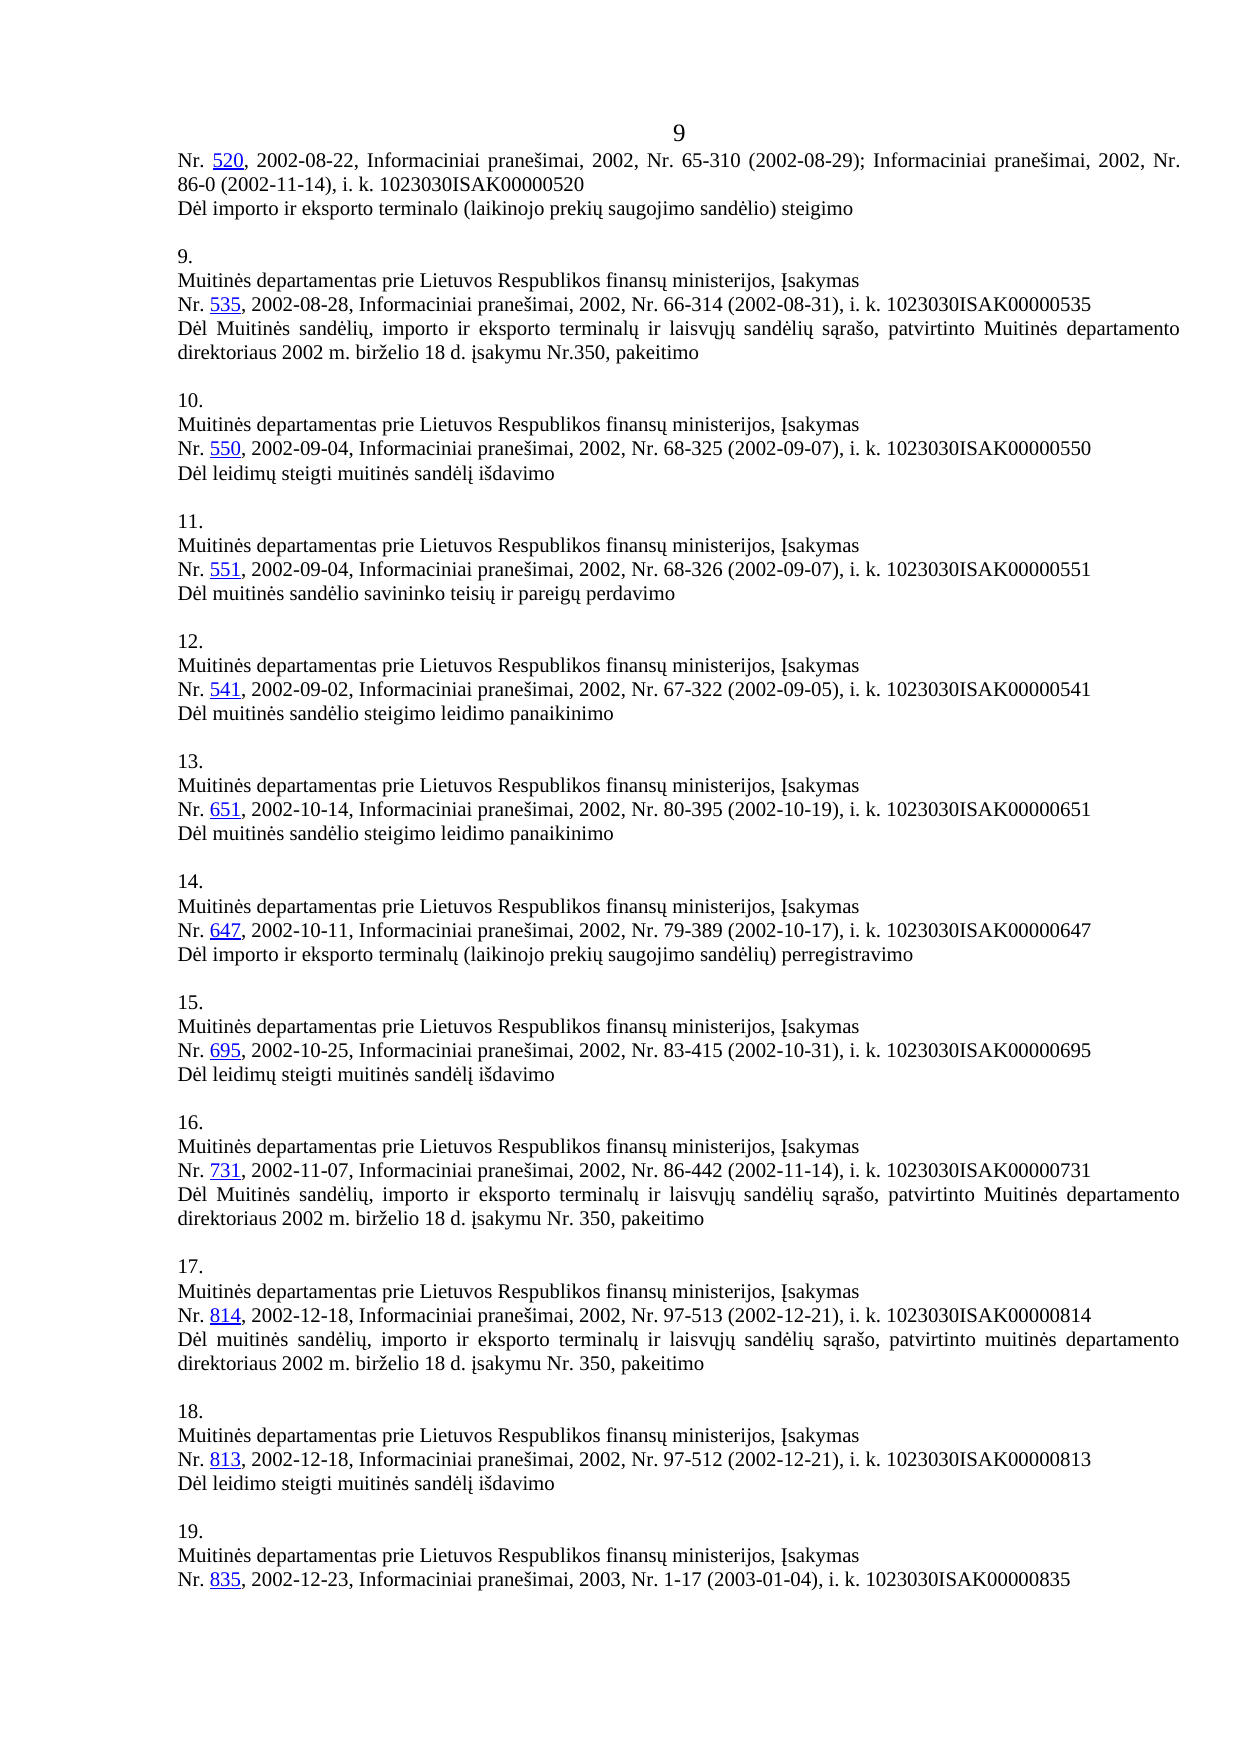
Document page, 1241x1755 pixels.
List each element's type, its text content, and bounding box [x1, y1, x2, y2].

text 18. [177, 1399, 1181, 1423]
text Muitinės departamentas prie Lietuvos Respublikos finansų ministerijos, Įsakymas [177, 412, 1181, 436]
text Muitinės departamentas prie Lietuvos Respublikos finansų ministerijos, Įsakymas [177, 1014, 1181, 1038]
text Muitinės departamentas prie Lietuvos Respublikos finansų ministerijos, Įsakymas [177, 1543, 1181, 1567]
text Dėl Muitinės sandėlių, importo ir eksporto terminalų ir laisvųjų sandėlių sąrašo, patvirtinto Muitinės departamento direktoriaus 2002 m. birželio 18 d. įsakymu Nr. 350, pakeitimo [177, 1182, 1181, 1230]
text Dėl muitinės sandėlių, importo ir eksporto terminalų ir laisvųjų sandėlių sąrašo, patvirtinto muitinės departamento direktoriaus 2002 m. birželio 18 d. įsakymu Nr. 350, pakeitimo [177, 1327, 1181, 1375]
text Muitinės departamentas prie Lietuvos Respublikos finansų ministerijos, Įsakymas [177, 533, 1181, 557]
text Dėl leidimų steigti muitinės sandėlį išdavimo [177, 460, 1181, 484]
text Nr. 813, 2002-12-18, Informaciniai pranešimai, 2002, Nr. 97-512 (2002-12-21), i. k. 1023030ISAK00000813 [177, 1447, 1181, 1471]
text 17. [177, 1254, 1181, 1278]
text Nr. 647, 2002-10-11, Informaciniai pranešimai, 2002, Nr. 79-389 (2002-10-17), i. k. 1023030ISAK00000647 [177, 918, 1181, 942]
text Dėl leidimo steigti muitinės sandėlį išdavimo [177, 1471, 1181, 1495]
text Nr. 535, 2002-08-28, Informaciniai pranešimai, 2002, Nr. 66-314 (2002-08-31), i. k. 1023030ISAK00000535 [177, 292, 1181, 316]
text Nr. 835, 2002-12-23, Informaciniai pranešimai, 2003, Nr. 1-17 (2003-01-04), i. k. 1023030ISAK00000835 [177, 1567, 1181, 1591]
text Muitinės departamentas prie Lietuvos Respublikos finansų ministerijos, Įsakymas [177, 773, 1181, 797]
text Dėl importo ir eksporto terminalo (laikinojo prekių saugojimo sandėlio) steigimo [177, 196, 1181, 220]
text Muitinės departamentas prie Lietuvos Respublikos finansų ministerijos, Įsakymas [177, 653, 1181, 677]
text Nr. 651, 2002-10-14, Informaciniai pranešimai, 2002, Nr. 80-395 (2002-10-19), i. k. 1023030ISAK00000651 [177, 797, 1181, 821]
text 15. [177, 990, 1181, 1014]
text Dėl muitinės sandėlio savininko teisių ir pareigų perdavimo [177, 581, 1181, 605]
text Nr. 731, 2002-11-07, Informaciniai pranešimai, 2002, Nr. 86-442 (2002-11-14), i. k. 1023030ISAK00000731 [177, 1158, 1181, 1182]
text Dėl Muitinės sandėlių, importo ir eksporto terminalų ir laisvųjų sandėlių sąrašo, patvirtinto Muitinės departamento direktoriaus 2002 m. birželio 18 d. įsakymu Nr.350, pakeitimo [177, 316, 1181, 364]
text Dėl importo ir eksporto terminalų (laikinojo prekių saugojimo sandėlių) perregistravimo [177, 942, 1181, 966]
text 10. [177, 388, 1181, 412]
text Muitinės departamentas prie Lietuvos Respublikos finansų ministerijos, Įsakymas [177, 1423, 1181, 1447]
text 14. [177, 869, 1181, 893]
text 11. [177, 508, 1181, 533]
text Muitinės departamentas prie Lietuvos Respublikos finansų ministerijos, Įsakymas [177, 893, 1181, 918]
text Muitinės departamentas prie Lietuvos Respublikos finansų ministerijos, Įsakymas [177, 1134, 1181, 1158]
text 19. [177, 1519, 1181, 1543]
text Nr. 695, 2002-10-25, Informaciniai pranešimai, 2002, Nr. 83-415 (2002-10-31), i. k. 1023030ISAK00000695 [177, 1038, 1181, 1062]
text Nr. 550, 2002-09-04, Informaciniai pranešimai, 2002, Nr. 68-325 (2002-09-07), i. k. 1023030ISAK00000550 [177, 436, 1181, 460]
text Nr. 551, 2002-09-04, Informaciniai pranešimai, 2002, Nr. 68-326 (2002-09-07), i. k. 1023030ISAK00000551 [177, 557, 1181, 581]
text 13. [177, 749, 1181, 773]
text Nr. 541, 2002-09-02, Informaciniai pranešimai, 2002, Nr. 67-322 (2002-09-05), i. k. 1023030ISAK00000541 [177, 677, 1181, 701]
text 12. [177, 629, 1181, 653]
text Dėl muitinės sandėlio steigimo leidimo panaikinimo [177, 701, 1181, 725]
text 16. [177, 1110, 1181, 1134]
text Dėl muitinės sandėlio steigimo leidimo panaikinimo [177, 821, 1181, 845]
text Nr. 814, 2002-12-18, Informaciniai pranešimai, 2002, Nr. 97-513 (2002-12-21), i. k. 1023030ISAK00000814 [177, 1303, 1181, 1327]
text Muitinės departamentas prie Lietuvos Respublikos finansų ministerijos, Įsakymas [177, 268, 1181, 292]
text Muitinės departamentas prie Lietuvos Respublikos finansų ministerijos, Įsakymas [177, 1278, 1181, 1303]
text Nr. 520, 2002-08-22, Informaciniai pranešimai, 2002, Nr. 65-310 (2002-08-29); Informaciniai pranešimai, 2002, Nr. 86-0 (2002-11-14), i. k. 1023030ISAK00000520 [177, 148, 1181, 196]
text 9. [177, 244, 1181, 268]
text Dėl leidimų steigti muitinės sandėlį išdavimo [177, 1062, 1181, 1086]
